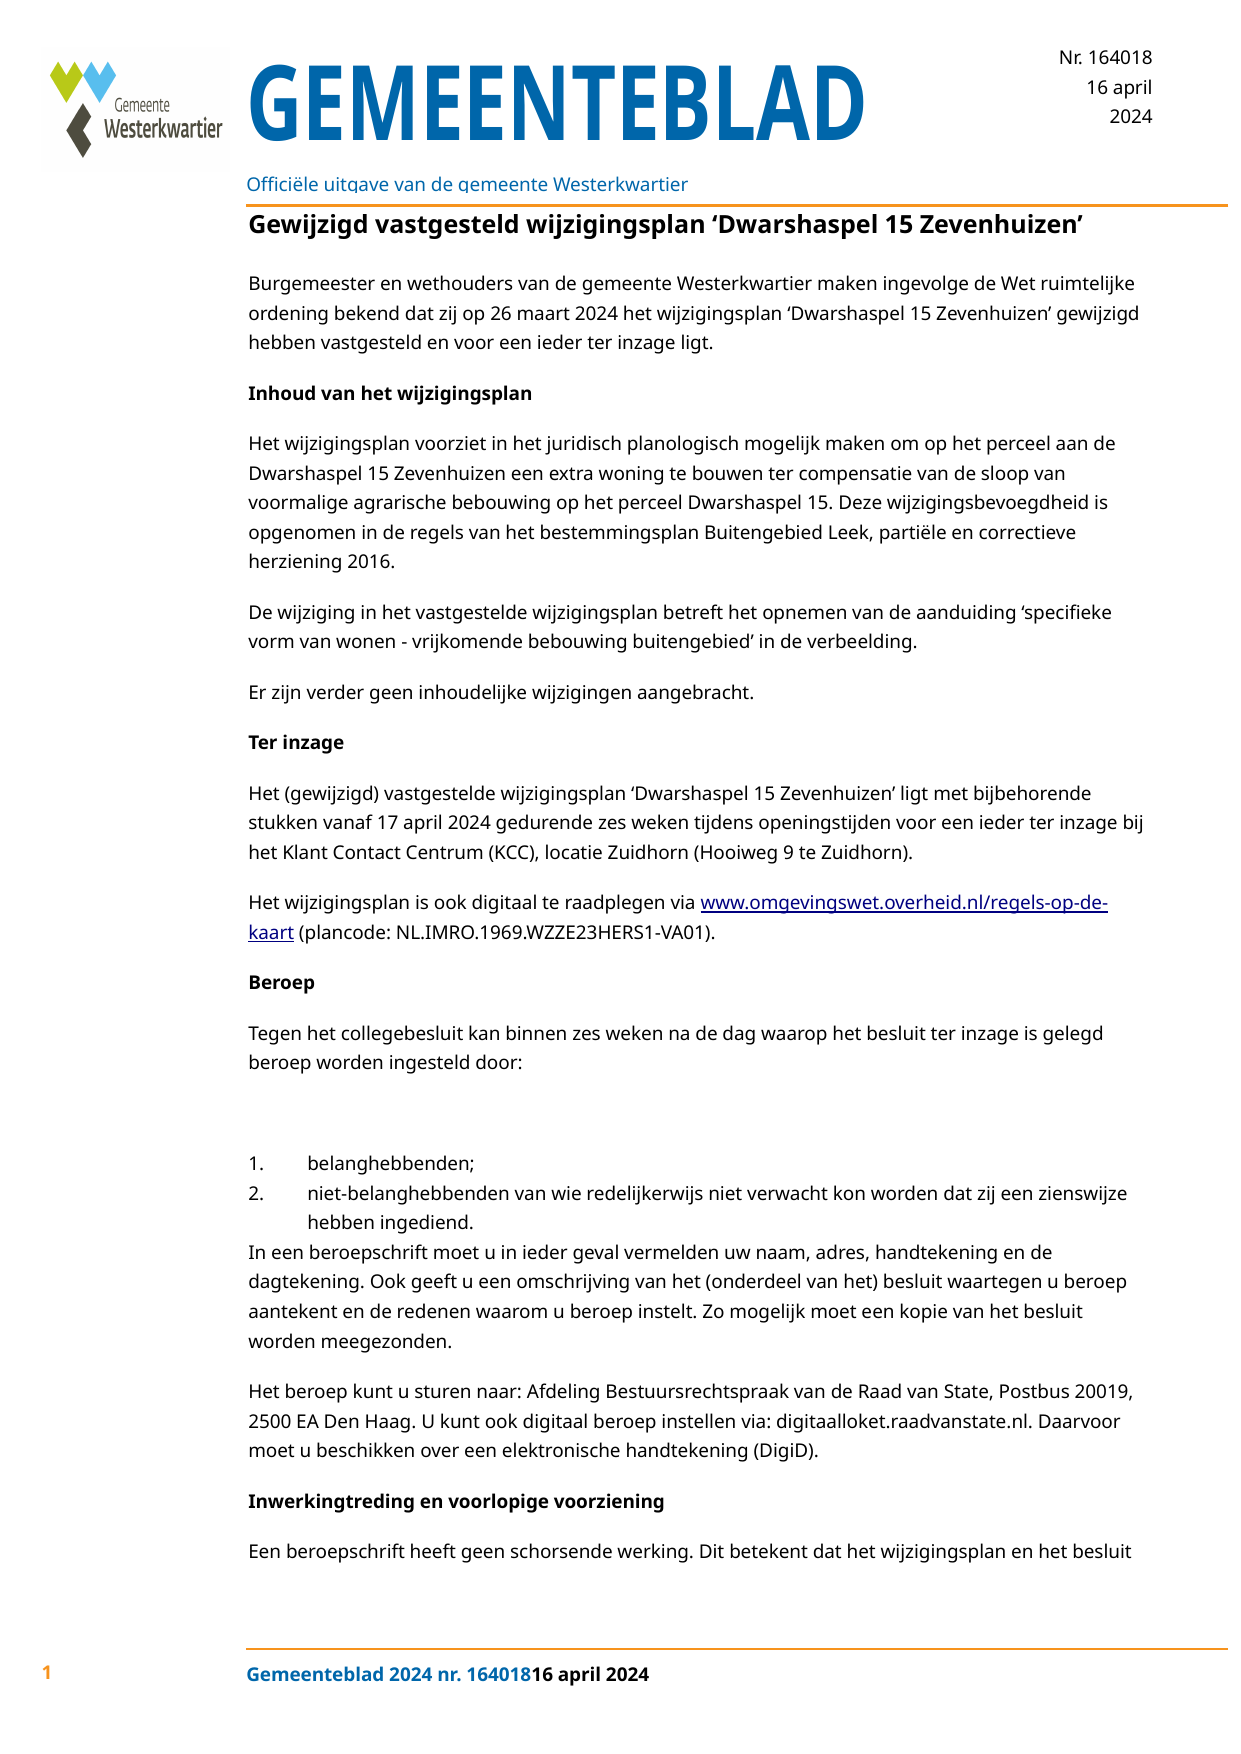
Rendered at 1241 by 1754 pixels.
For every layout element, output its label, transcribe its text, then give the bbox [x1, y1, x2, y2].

text Burgemeester en wethouders van de gemeente Westerkwartier maken ingevolge de Wet ruimtelijke ordening bekend dat zij op 26 maart 2024 het wijzigingsplan ‘Dwarshaspel 15 Zevenhuizen’ gewijzigd hebben vastgesteld en voor een ieder ter inzage ligt. [248, 270, 1152, 355]
text De wijziging in het vastgestelde wijzigingsplan betreft het opnemen van de aanduiding ‘specifieke vorm van wonen - vrijkomende bebouwing buitengebied’ in de verbeelding. [248, 599, 1152, 654]
text Het beroep kunt u sturen naar: Afdeling Bestuursrechtspraak van de Raad van State, Postbus 20019, 2500 EA Den Haag. U kunt ook digitaal beroep instellen via: digitaalloket.raadvanstate.nl. Daarvoor moet u beschikken over een elektronische handtekening (DigiD). [248, 1378, 1152, 1463]
picture [41, 47, 231, 172]
text Een beroepschrift heeft geen schorsende werking. Dit betekent dat het wijzigingsplan en het besluit [248, 1538, 1152, 1564]
text Gewijzigd vastgesteld wijzigingsplan ‘Dwarshaspel 15 Zevenhuizen’ [248, 207, 1152, 241]
text Beroep [248, 969, 1152, 995]
list belanghebbenden; [248, 1150, 1152, 1176]
text Het wijzigingsplan voorziet in het juridisch planologisch mogelijk maken om op het perceel aan de Dwarshaspel 15 Zevenhuizen een extra woning te bouwen ter compensatie van de sloop van voormalige agrarische bebouwing op het perceel Dwarshaspel 15. Deze wijzigingsbevoegdheid is opgenomen in de regels van het bestemmingsplan Buitengebied Leek, partiële en correctieve herziening 2016. [248, 430, 1152, 574]
text In een beroepschrift moet u in ieder geval vermelden uw naam, adres, handtekening en de dagtekening. Ook geeft u een omschrijving van het (onderdeel van het) besluit waartegen u beroep aantekent en de redenen waarom u beroep instelt. Zo mogelijk moet een kopie van het besluit worden meegezonden. [248, 1239, 1152, 1353]
text Tegen het collegebesluit kan binnen zes weken na de dag waarop het besluit ter inzage is gelegd beroep worden ingesteld door: [248, 1020, 1152, 1075]
text Er zijn verder geen inhoudelijke wijzigingen aangebracht. [248, 679, 1152, 705]
text Inwerkingtreding en voorlopige voorziening [248, 1488, 1152, 1513]
list niet-belanghebbenden van wie redelijkerwijs niet verwacht kon worden dat zij een zienswijze hebben ingediend. [248, 1180, 1152, 1235]
text Ter inzage [248, 729, 1152, 755]
text Inhoud van het wijzigingsplan [248, 380, 1152, 406]
text Het wijzigingsplan is ook digitaal te raadplegen via www.omgevingswet.overheid.nl/regels-op-de-kaart (plancode: NL.IMRO.1969.WZZE23HERS1-VA01). [248, 889, 1152, 945]
text Het (gewijzigd) vastgestelde wijzigingsplan ‘Dwarshaspel 15 Zevenhuizen’ ligt met bijbehorende stukken vanaf 17 april 2024 gedurende zes weken tijdens openingstijden voor een ieder ter inzage bij het Klant Contact Centrum (KCC), locatie Zuidhorn (Hooiweg 9 te Zuidhorn). [248, 780, 1152, 865]
